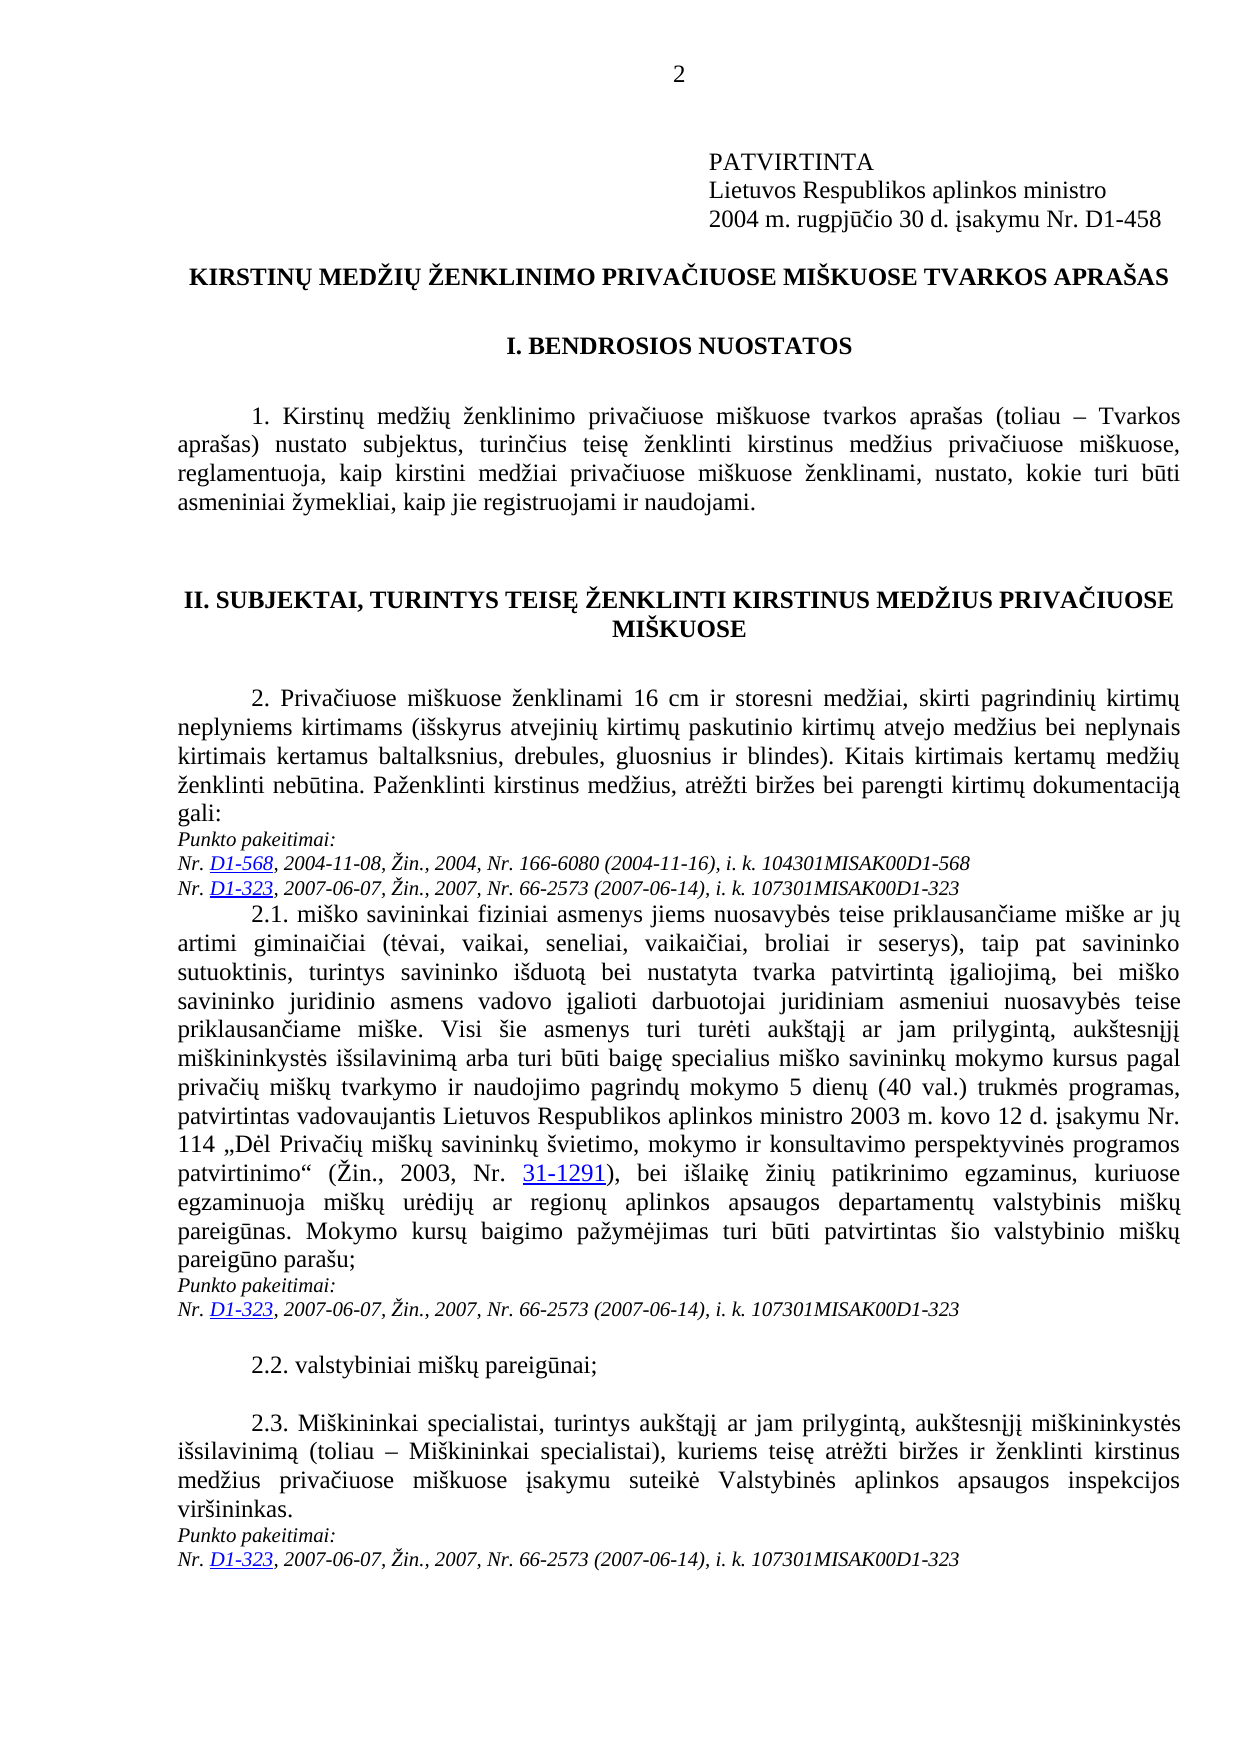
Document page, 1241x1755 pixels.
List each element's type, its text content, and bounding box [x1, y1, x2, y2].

text Punkto pakeitimai: [177, 827, 1181, 851]
text KIRSTINŲ MEDŽIŲ ŽENKLINIMO PRIVAČIUOSE MIŠKUOSE TVARKOS APRAŠAS [177, 262, 1181, 291]
text Lietuvos Respublikos aplinkos ministro [177, 176, 1181, 204]
text 2.3. Miškininkai specialistai, turintys aukštąjį ar jam prilygintą, aukštesnįjį miškininkystės išsilavinimą (toliau – Miškininkai specialistai), kuriems teisę atrėžti biržes ir ženklinti kirstinus medžius privačiuose miškuose įsakymu suteikė Valstybinės aplinkos apsaugos inspekcijos viršininkas. [177, 1408, 1181, 1523]
text 2.1. miško savininkai fiziniai asmenys jiems nuosavybės teise priklausančiame miške ar jų artimi giminaičiai (tėvai, vaikai, seneliai, vaikaičiai, broliai ir seserys), taip pat savininko sutuoktinis, turintys savininko išduotą bei nustatyta tvarka patvirtintą įgaliojimą, bei miško savininko juridinio asmens vadovo įgalioti darbuotojai juridiniam asmeniui nuosavybės teise priklausančiame miške. Visi šie asmenys turi turėti aukštąjį ar jam prilygintą, aukštesnįjį miškininkystės išsilavinimą arba turi būti baigę specialius miško savininkų mokymo kursus pagal privačių miškų tvarkymo ir naudojimo pagrindų mokymo 5 dienų (40 val.) trukmės programas, patvirtintas vadovaujantis Lietuvos Respublikos aplinkos ministro 2003 m. kovo 12 d. įsakymu Nr. 114 „Dėl Privačių miškų savininkų švietimo, mokymo ir konsultavimo perspektyvinės programos patvirtinimo“ (Žin., 2003, Nr. 31-1291), bei išlaikę žinių patikrinimo egzaminus, kuriuose egzaminuoja miškų urėdijų ar regionų aplinkos apsaugos departamentų valstybinis miškų pareigūnas. Mokymo kursų baigimo pažymėjimas turi būti patvirtintas šio valstybinio miškų pareigūno parašu; [177, 899, 1181, 1273]
text PATVIRTINTA [177, 147, 1181, 176]
text Punkto pakeitimai: [177, 1273, 1181, 1297]
text 2. Privačiuose miškuose ženklinami 16 cm ir storesni medžiai, skirti pagrindinių kirtimų neplyniems kirtimams (išskyrus atvejinių kirtimų paskutinio kirtimų atvejo medžius bei neplynais kirtimais kertamus baltalksnius, drebules, gluosnius ir blindes). Kitais kirtimais kertamų medžių ženklinti nebūtina. Paženklinti kirstinus medžius, atrėžti biržes bei parengti kirtimų dokumentaciją gali: [177, 683, 1181, 827]
text Nr. D1-323, 2007-06-07, Žin., 2007, Nr. 66-2573 (2007-06-14), i. k. 107301MISAK00D1-323 [177, 1297, 1181, 1321]
text Nr. D1-568, 2004-11-08, Žin., 2004, Nr. 166-6080 (2004-11-16), i. k. 104301MISAK00D1-568 [177, 851, 1181, 875]
text I. BENDROSIOS NUOSTATOS [177, 331, 1181, 360]
text 2004 m. rugpjūčio 30 d. įsakymu Nr. D1-458 [177, 204, 1181, 233]
text Nr. D1-323, 2007-06-07, Žin., 2007, Nr. 66-2573 (2007-06-14), i. k. 107301MISAK00D1-323 [177, 1547, 1181, 1571]
text II. SUBJEKTAI, TURINTYS TEISĘ ŽENKLINTI KIRSTINUS MEDŽIUS PRIVAČIUOSE MIŠKUOSE [177, 585, 1181, 643]
text 2.2. valstybiniai miškų pareigūnai; [177, 1350, 1181, 1379]
text 1. Kirstinų medžių ženklinimo privačiuose miškuose tvarkos aprašas (toliau – Tvarkos aprašas) nustato subjektus, turinčius teisę ženklinti kirstinus medžius privačiuose miškuose, reglamentuoja, kaip kirstini medžiai privačiuose miškuose ženklinami, nustato, kokie turi būti asmeniniai žymekliai, kaip jie registruojami ir naudojami. [177, 401, 1181, 516]
text Punkto pakeitimai: [177, 1523, 1181, 1547]
text Nr. D1-323, 2007-06-07, Žin., 2007, Nr. 66-2573 (2007-06-14), i. k. 107301MISAK00D1-323 [177, 875, 1181, 899]
